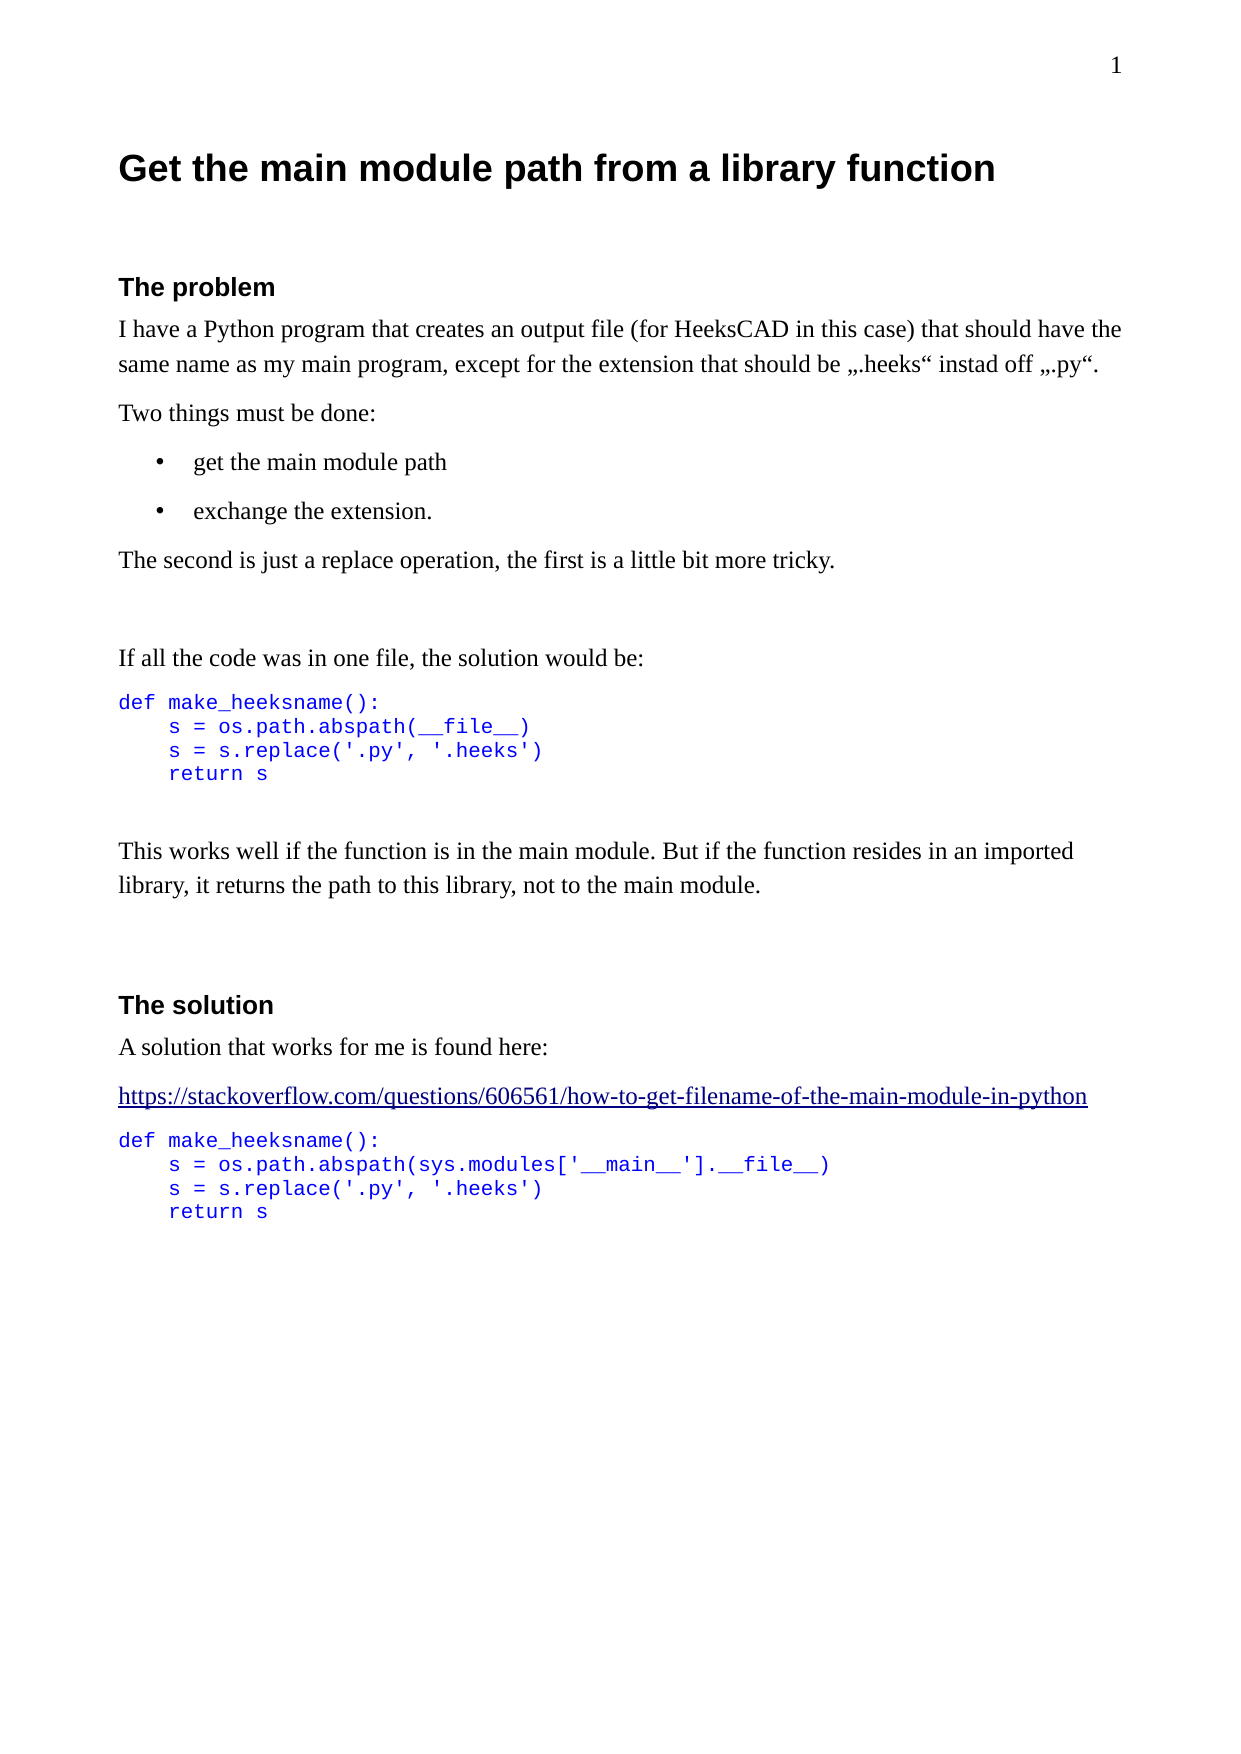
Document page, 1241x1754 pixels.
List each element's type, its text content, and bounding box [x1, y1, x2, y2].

text I have a Python program that creates an output file (for HeeksCAD in this case) that should have the same name as my main program, except for the extension that should be „.heeks“ instad off „.py“. [118, 314, 1122, 378]
text return s [118, 1201, 1122, 1225]
text s = os.path.abspath(__file__) [118, 716, 1122, 740]
subtitle The solution [118, 989, 1122, 1020]
text s = os.path.abspath(sys.modules['__main__'].__file__) [118, 1154, 1122, 1178]
text return s [118, 763, 1122, 787]
text https://stackoverflow.com/questions/606561/how-to-get-filename-of-the-main-module-in-python [118, 1081, 1122, 1110]
text def make_heeksname(): [118, 1130, 1122, 1154]
text s = s.replace('.py', '.heeks') [118, 740, 1122, 763]
text A solution that works for me is found here: [118, 1032, 1122, 1061]
text def make_heeksname(): [118, 692, 1122, 716]
list get the main module path [156, 447, 1122, 476]
text Two things must be done: [118, 398, 1122, 427]
text The second is just a replace operation, the first is a little bit more tricky. [118, 545, 1122, 574]
text This works well if the function is in the main module. But if the function resides in an imported library, it returns the path to this library, not to the main module. [118, 836, 1122, 899]
list exchange the extension. [156, 496, 1122, 525]
text s = s.replace('.py', '.heeks') [118, 1178, 1122, 1201]
subtitle The problem [118, 272, 1122, 302]
text If all the code was in one file, the solution would be: [118, 643, 1122, 672]
subtitle Get the main module path from a library function [118, 146, 1122, 189]
